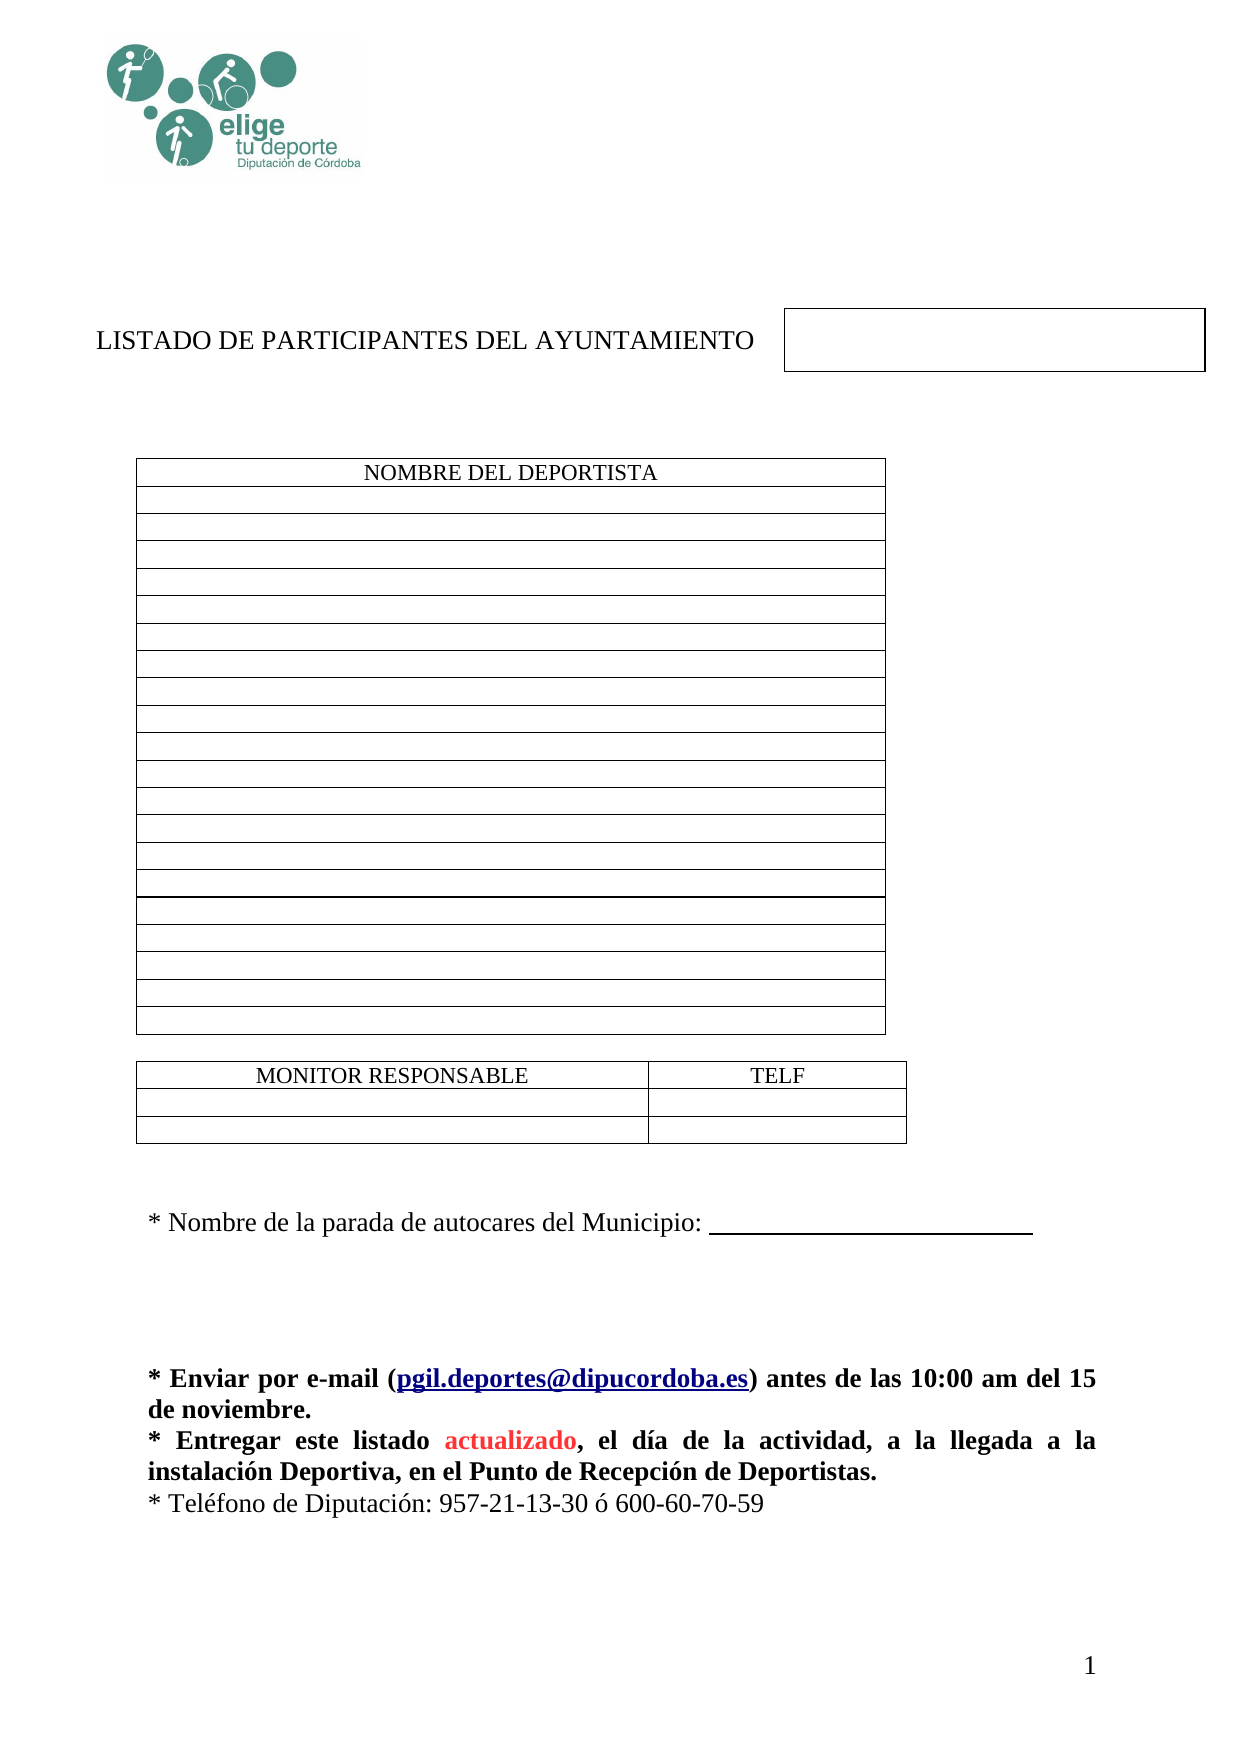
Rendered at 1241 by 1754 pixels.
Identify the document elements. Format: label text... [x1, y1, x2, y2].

table_cell [137, 843, 885, 869]
table_cell [137, 870, 885, 896]
text * Enviar por e-mail (pgil.deportes@dipucordoba.es) antes de las 10:00 am del 15 de noviembre. [148, 1362, 1097, 1424]
table_header MONITOR RESPONSABLE [137, 1062, 648, 1088]
table_cell [137, 1117, 648, 1143]
table_cell [137, 815, 885, 842]
table_cell [137, 487, 885, 513]
text * Nombre de la parada de autocares del Municipio: [148, 1206, 1097, 1237]
table_cell [137, 733, 885, 759]
table_cell [137, 952, 885, 979]
table_cell [137, 761, 885, 787]
table_cell [137, 596, 885, 622]
table_cell [137, 980, 885, 1006]
table_cell [137, 651, 885, 677]
table_cell [137, 898, 885, 924]
table_cell [137, 1007, 885, 1033]
text * Entregar este listado actualizado, el día de la actividad, a la llegada a la instalación Deportiva, en el Punto de Recepción de Deportistas. [148, 1424, 1097, 1487]
picture [102, 37, 366, 179]
table_cell [137, 706, 885, 732]
table_cell [137, 925, 885, 951]
table_cell [137, 678, 885, 705]
text * Teléfono de Diputación: 957-21-13-30 ó 600-60-70-59 [148, 1487, 1097, 1518]
table_cell [137, 569, 885, 595]
table_cell [137, 541, 885, 568]
table_header NOMBRE DEL DEPORTISTA [137, 459, 885, 486]
table_header [785, 309, 1204, 371]
table_header LISTADO DE PARTICIPANTES DEL AYUNTAMIENTO [66, 308, 784, 371]
table_cell [137, 1089, 648, 1116]
table_cell [137, 624, 885, 650]
table_cell [137, 514, 885, 540]
table_cell [649, 1117, 906, 1143]
table_cell [649, 1089, 906, 1116]
table_cell [137, 788, 885, 814]
table_header TELF [649, 1062, 906, 1088]
